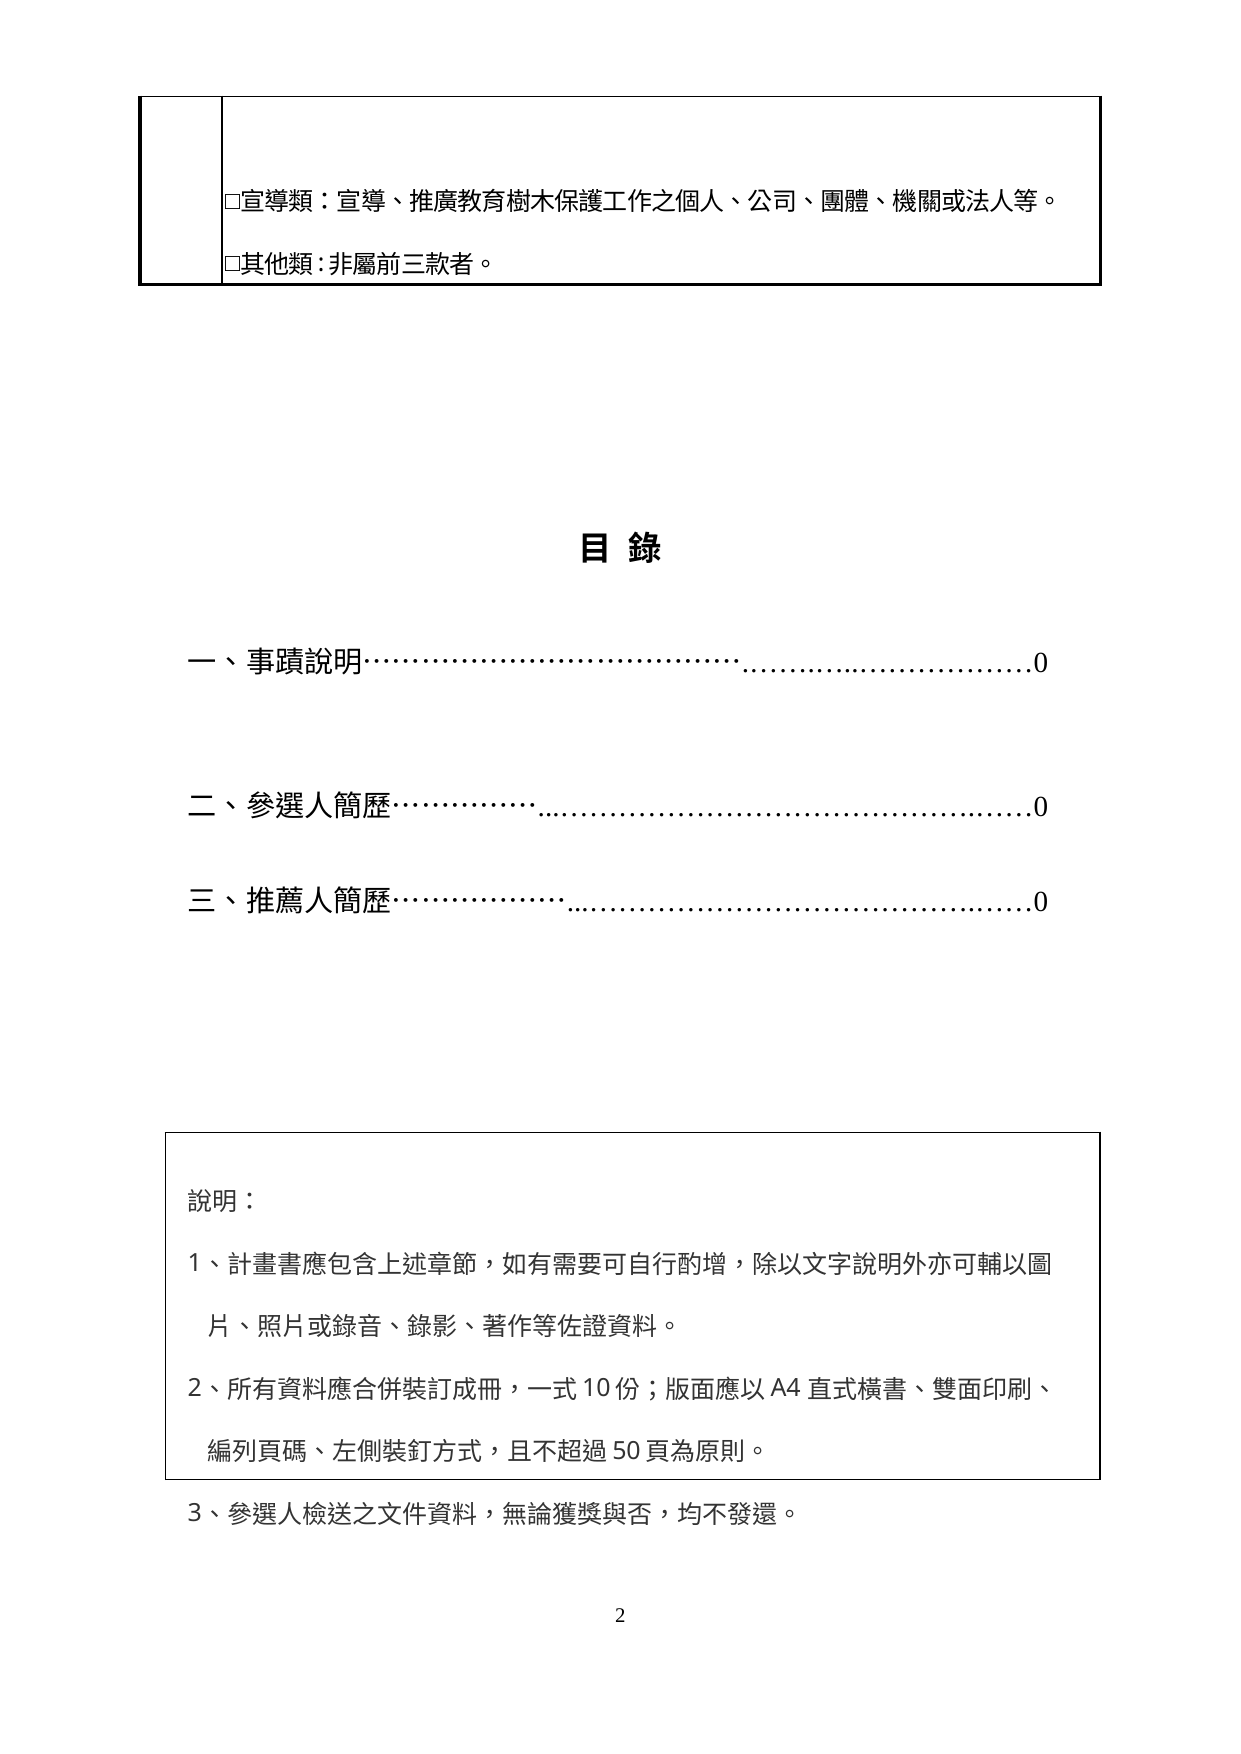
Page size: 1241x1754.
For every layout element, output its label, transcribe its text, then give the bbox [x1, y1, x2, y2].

table_cell □宣導類：宣導、推廣教育樹木保護工作之個人、公司、團體、機關或法人等。 □其他類:非屬前三款者。 [223, 97, 1099, 283]
table_cell [142, 97, 221, 283]
text 一、事蹟說明………………………………….…….…..………………0 [187, 638, 1053, 681]
text 二、參選人簡歷……………...…………………………………….……0 [187, 783, 1053, 825]
text 目 錄 [187, 522, 1053, 570]
text 三、推薦人簡歷………………...………………………………….……0 [187, 878, 1053, 920]
text 3、參選人檢送之文件資料，無論獲獎與否，均不發還。 [187, 1480, 1053, 1533]
